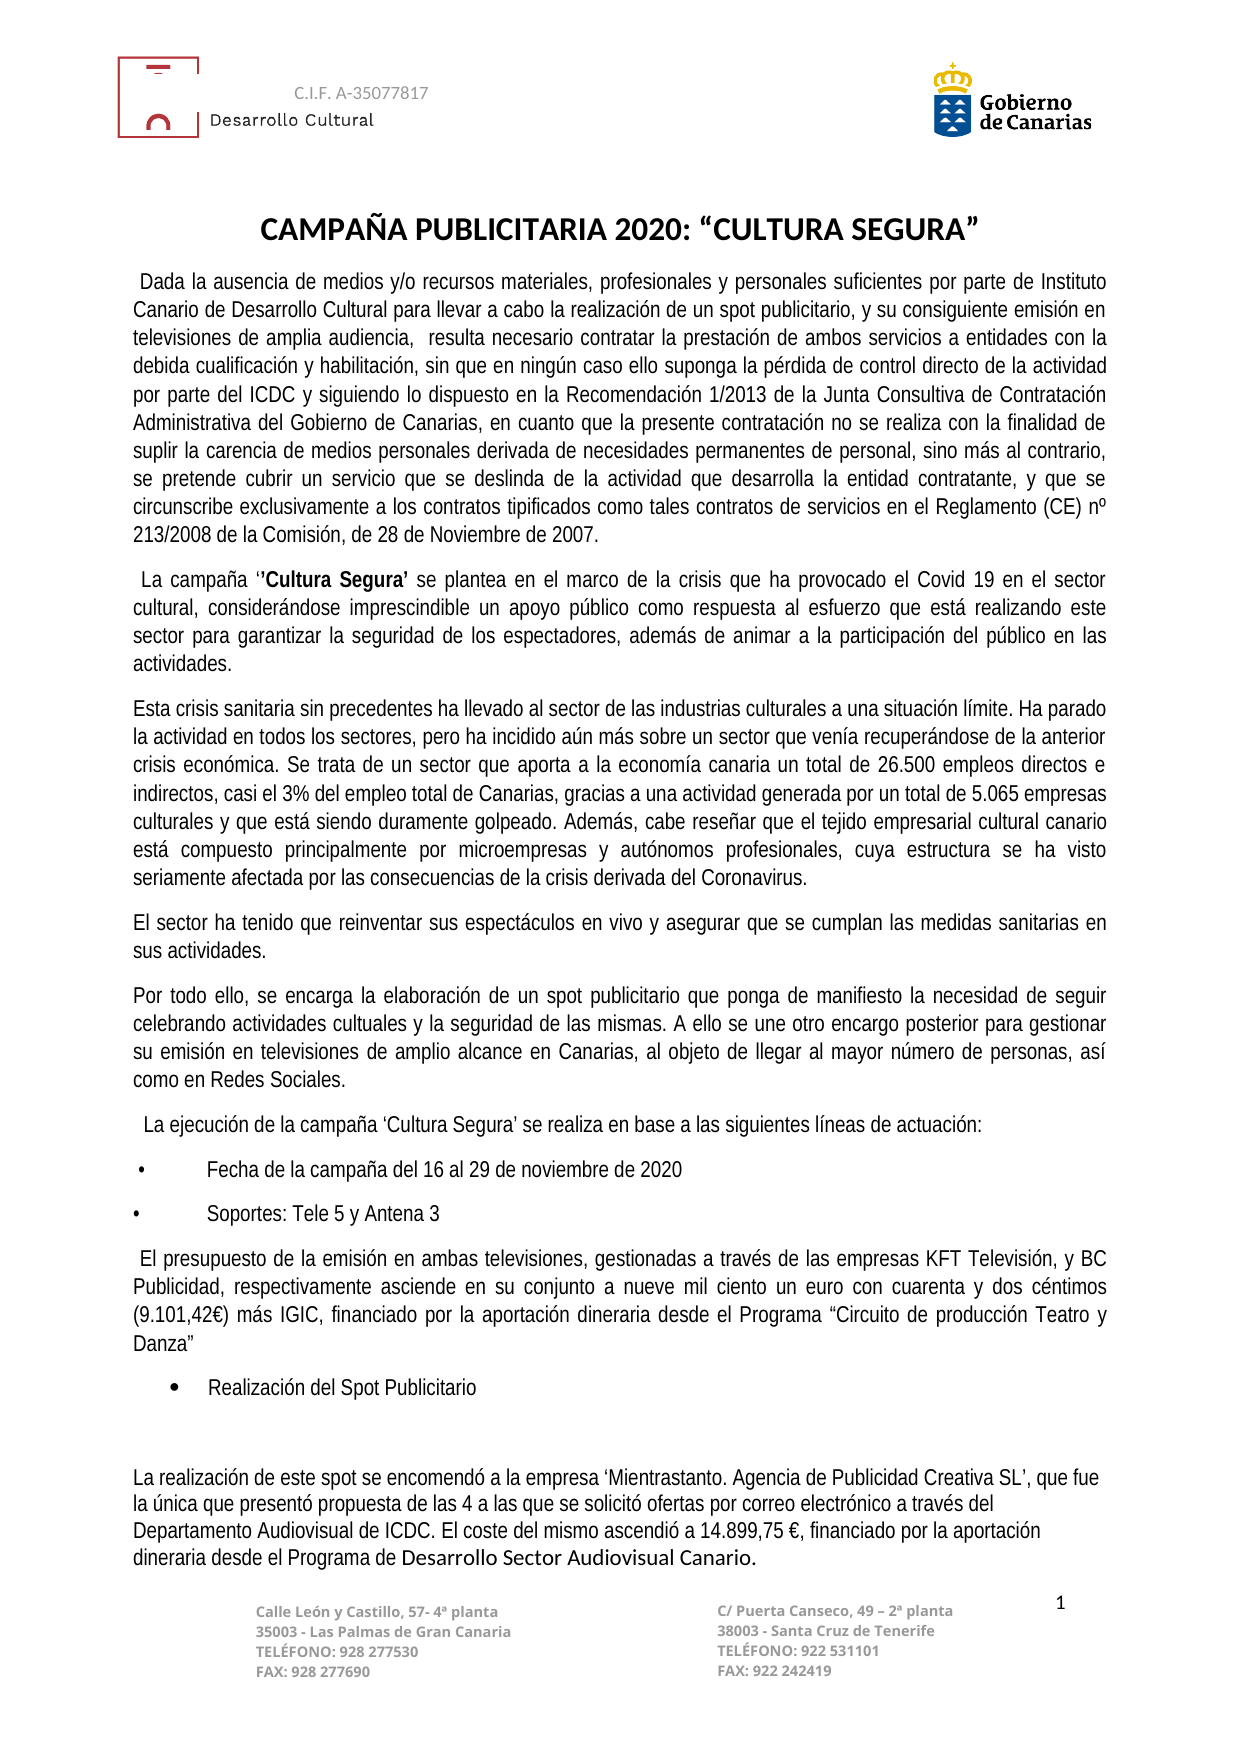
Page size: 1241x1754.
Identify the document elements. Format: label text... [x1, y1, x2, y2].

text La campaña ‘’Cultura Segura’ se plantea en el marco de la crisis que ha provocado el Covid 19 en el sector cultural, considerándose imprescindible un apoyo público como respuesta al esfuerzo que está realizando este sector para garantizar la seguridad de los espectadores, además de animar a la participación del público en las actividades. [133, 566, 1107, 677]
text • Soportes: Tele 5 y Antena 3 [133, 1200, 1107, 1227]
text La realización de este spot se encomendó a la empresa ‘Mientrastanto. Agencia de Publicidad Creativa SL’, que fue la única que presentó propuesta de las 4 a las que se solicitó ofertas por correo electrónico a través del Departamento Audiovisual de ICDC. El coste del mismo ascendió a 14.899,75 €, financiado por la aportación dineraria desde el Programa de Desarrollo Sector Audiovisual Canario. [133, 1464, 1107, 1571]
text El sector ha tenido que reinventar sus espectáculos en vivo y asegurar que se cumplan las medidas sanitarias en sus actividades. [133, 909, 1107, 963]
text El presupuesto de la emisión en ambas televisiones, gestionadas a través de las empresas KFT Televisión, y BC Publicidad, respectivamente asciende en su conjunto a nueve mil ciento un euro con cuarenta y dos céntimos (9.101,42€) más IGIC, financiado por la aportación dineraria desde el Programa “Circuito de producción Teatro y Danza” [133, 1245, 1107, 1356]
text CAMPAÑA PUBLICITARIA 2020: “CULTURA SEGURA” [133, 208, 1107, 248]
text Por todo ello, se encarga la elaboración de un spot publicitario que ponga de manifiesto la necesidad de seguir celebrando actividades cultuales y la seguridad de las mismas. A ello se une otro encargo posterior para gestionar su emisión en televisiones de amplio alcance en Canarias, al objeto de llegar al mayor número de personas, así como en Redes Sociales. [133, 982, 1107, 1092]
text • Fecha de la campaña del 16 al 29 de noviembre de 2020 [133, 1156, 1107, 1182]
text Dada la ausencia de medios y/o recursos materiales, profesionales y personales suficientes por parte de Instituto Canario de Desarrollo Cultural para llevar a cabo la realización de un spot publicitario, y su consiguiente emisión en televisiones de amplia audiencia, resulta necesario contratar la prestación de ambos servicios a entidades con la debida cualificación y habilitación, sin que en ningún caso ello suponga la pérdida de control directo de la actividad por parte del ICDC y siguiendo lo dispuesto en la Recomendación 1/2013 de la Junta Consultiva de Contratación Administrativa del Gobierno de Canarias, en cuanto que la presente contratación no se realiza con la finalidad de suplir la carencia de medios personales derivada de necesidades permanentes de personal, sino más al contrario, se pretende cubrir un servicio que se deslinda de la actividad que desarrolla la entidad contratante, y que se circunscribe exclusivamente a los contratos tipificados como tales contratos de servicios en el Reglamento (CE) nº 213/2008 de la Comisión, de 28 de Noviembre de 2007. [133, 268, 1107, 547]
text Esta crisis sanitaria sin precedentes ha llevado al sector de las industrias culturales a una situación límite. Ha parado la actividad en todos los sectores, pero ha incidido aún más sobre un sector que venía recuperándose de la anterior crisis económica. Se trata de un sector que aporta a la economía canaria un total de 26.500 empleos directos e indirectos, casi el 3% del empleo total de Canarias, gracias a una actividad generada por un total de 5.065 empresas culturales y que está siendo duramente golpeado. Además, cabe reseñar que el tejido empresarial cultural canario está compuesto principalmente por microempresas y autónomos profesionales, cuya estructura se ha visto seriamente afectada por las consecuencias de la crisis derivada del Coronavirus. [133, 695, 1107, 890]
list Realización del Spot Publicitario [170, 1374, 1107, 1401]
text La ejecución de la campaña ‘Cultura Segura’ se realiza en base a las siguientes líneas de actuación: [133, 1111, 1107, 1137]
